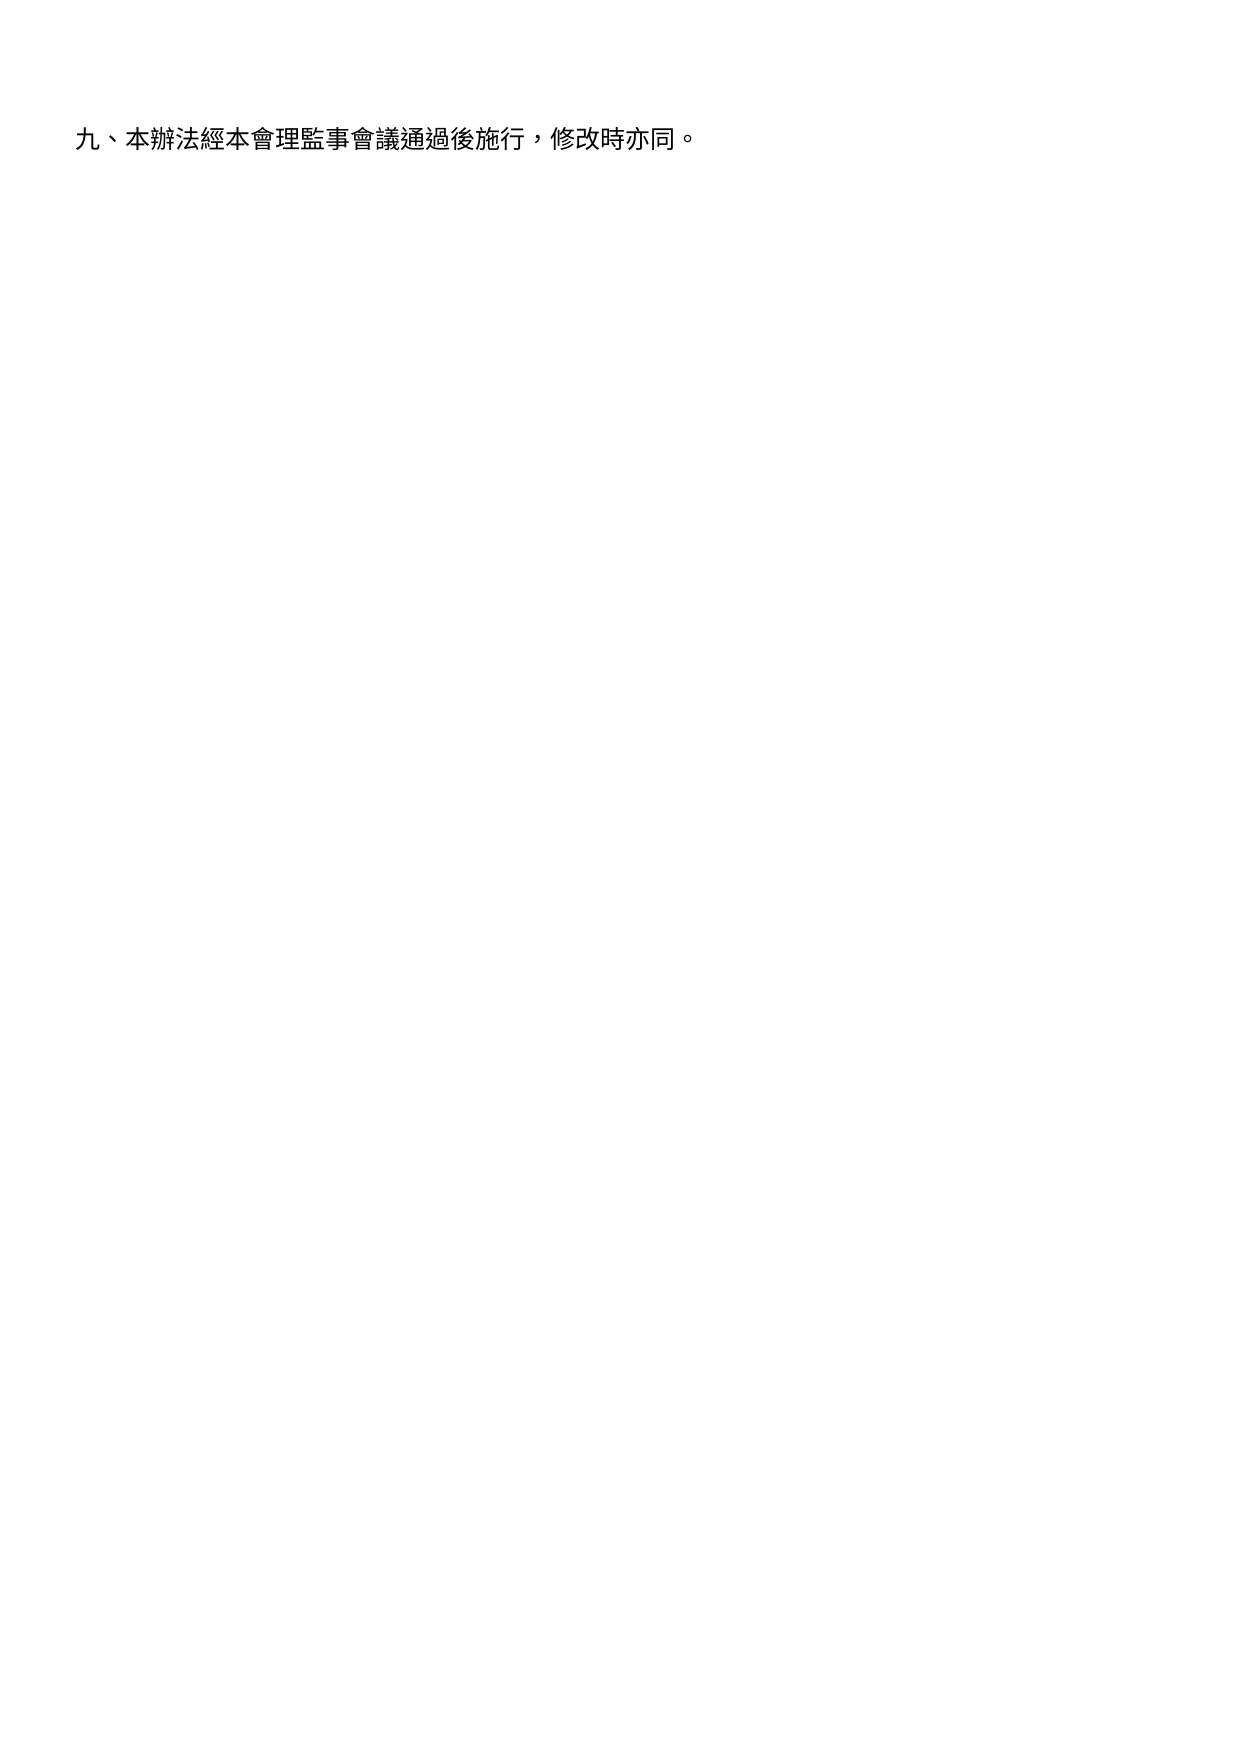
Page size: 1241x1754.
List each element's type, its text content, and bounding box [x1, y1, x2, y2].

text 九、本辦法經本會理監事會議通過後施行，修改時亦同。 [75, 96, 1165, 158]
